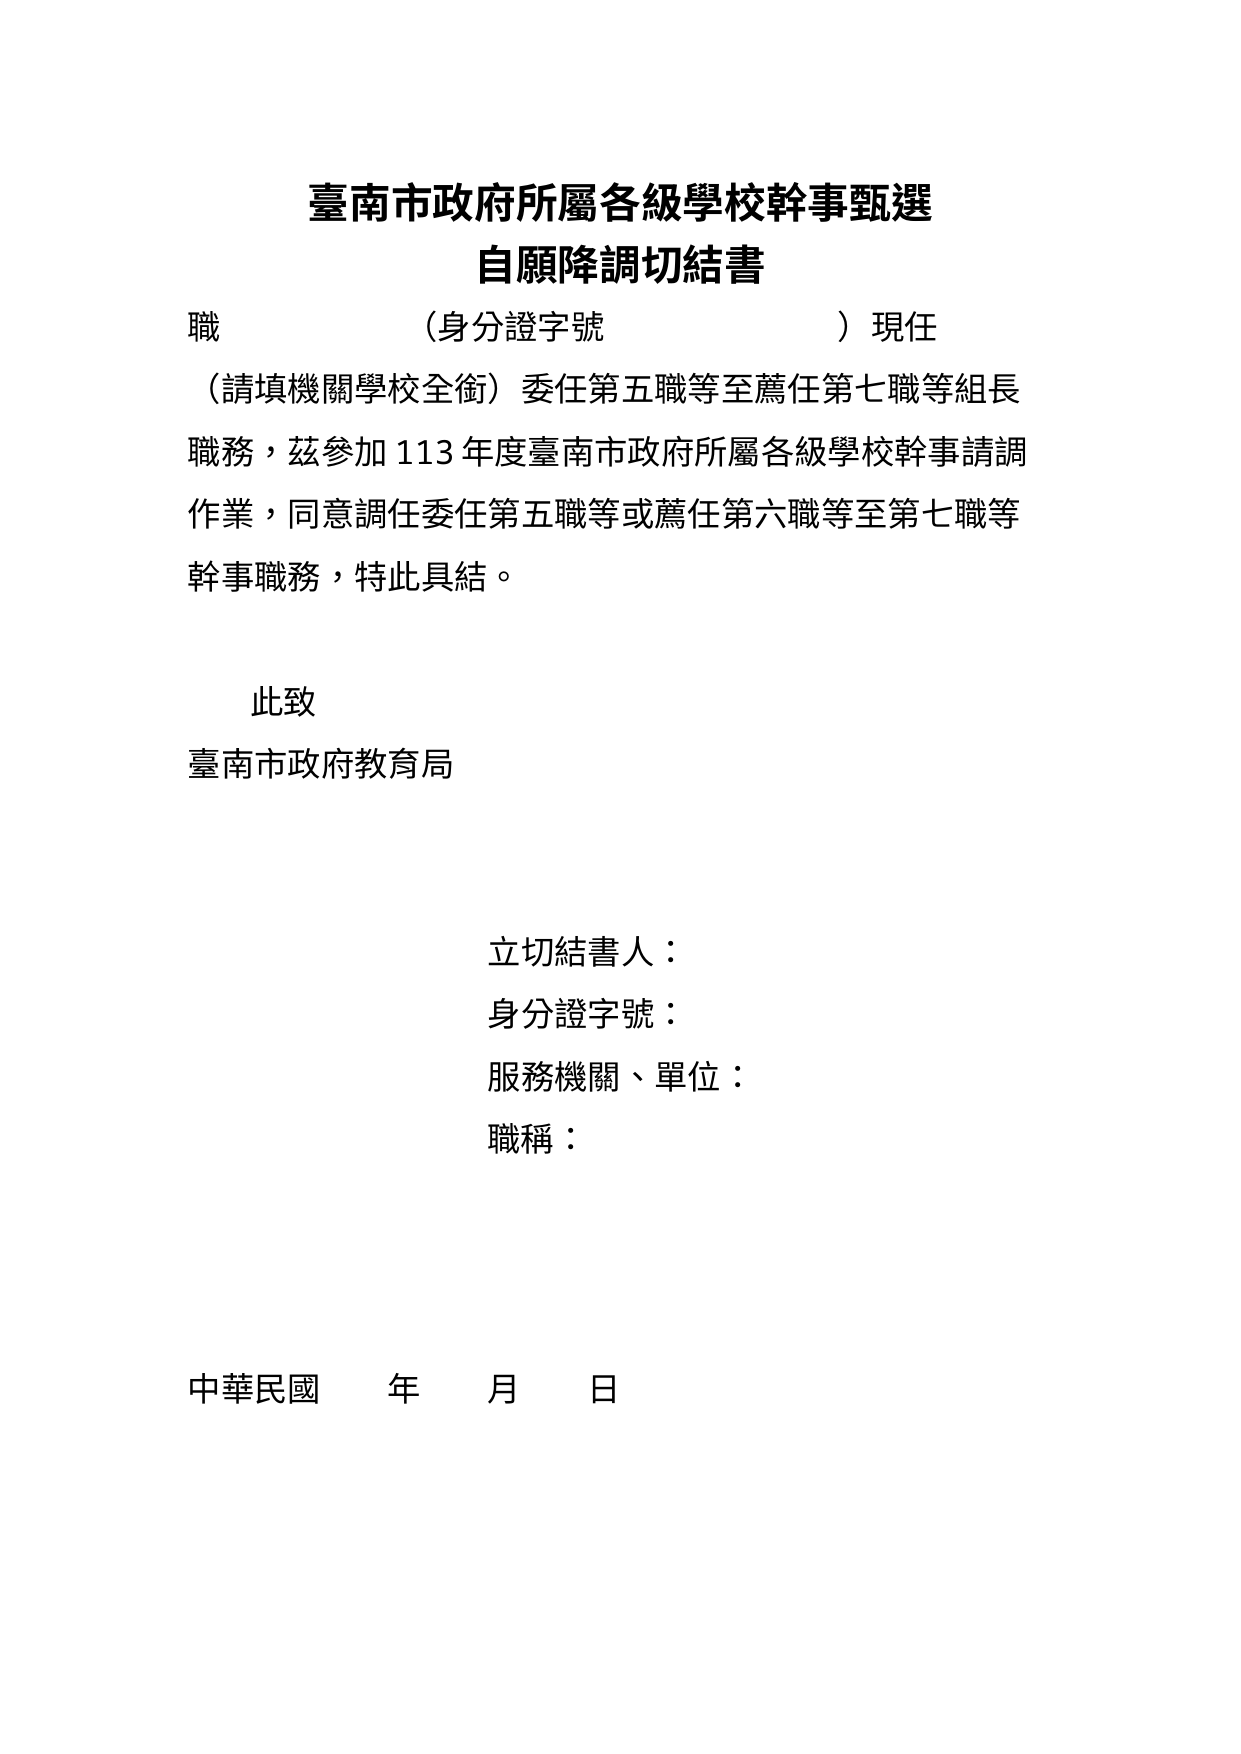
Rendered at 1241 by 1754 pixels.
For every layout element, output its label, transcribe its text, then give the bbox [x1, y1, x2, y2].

text 身分證字號： [187, 971, 1053, 1033]
text 此致 [187, 658, 1053, 721]
text 職稱： [187, 1096, 1053, 1158]
text 中華民國 年 月 日 [187, 1346, 1053, 1408]
text 服務機關、單位： [187, 1033, 1053, 1096]
text 臺南市政府所屬各級學校幹事甄選 [187, 158, 1053, 221]
text 自願降調切結書 [187, 221, 1053, 283]
text 臺南市政府教育局 [187, 721, 1053, 783]
text 立切結書人： [187, 908, 1053, 971]
text 職 （身分證字號 ）現任 （請填機關學校全銜）委任第五職等至薦任第七職等組長職務，茲參加113年度臺南市政府所屬各級學校幹事請調作業，同意調任委任第五職等或薦任第六職等至第七職等幹事職務，特此具結。 [188, 283, 1053, 596]
